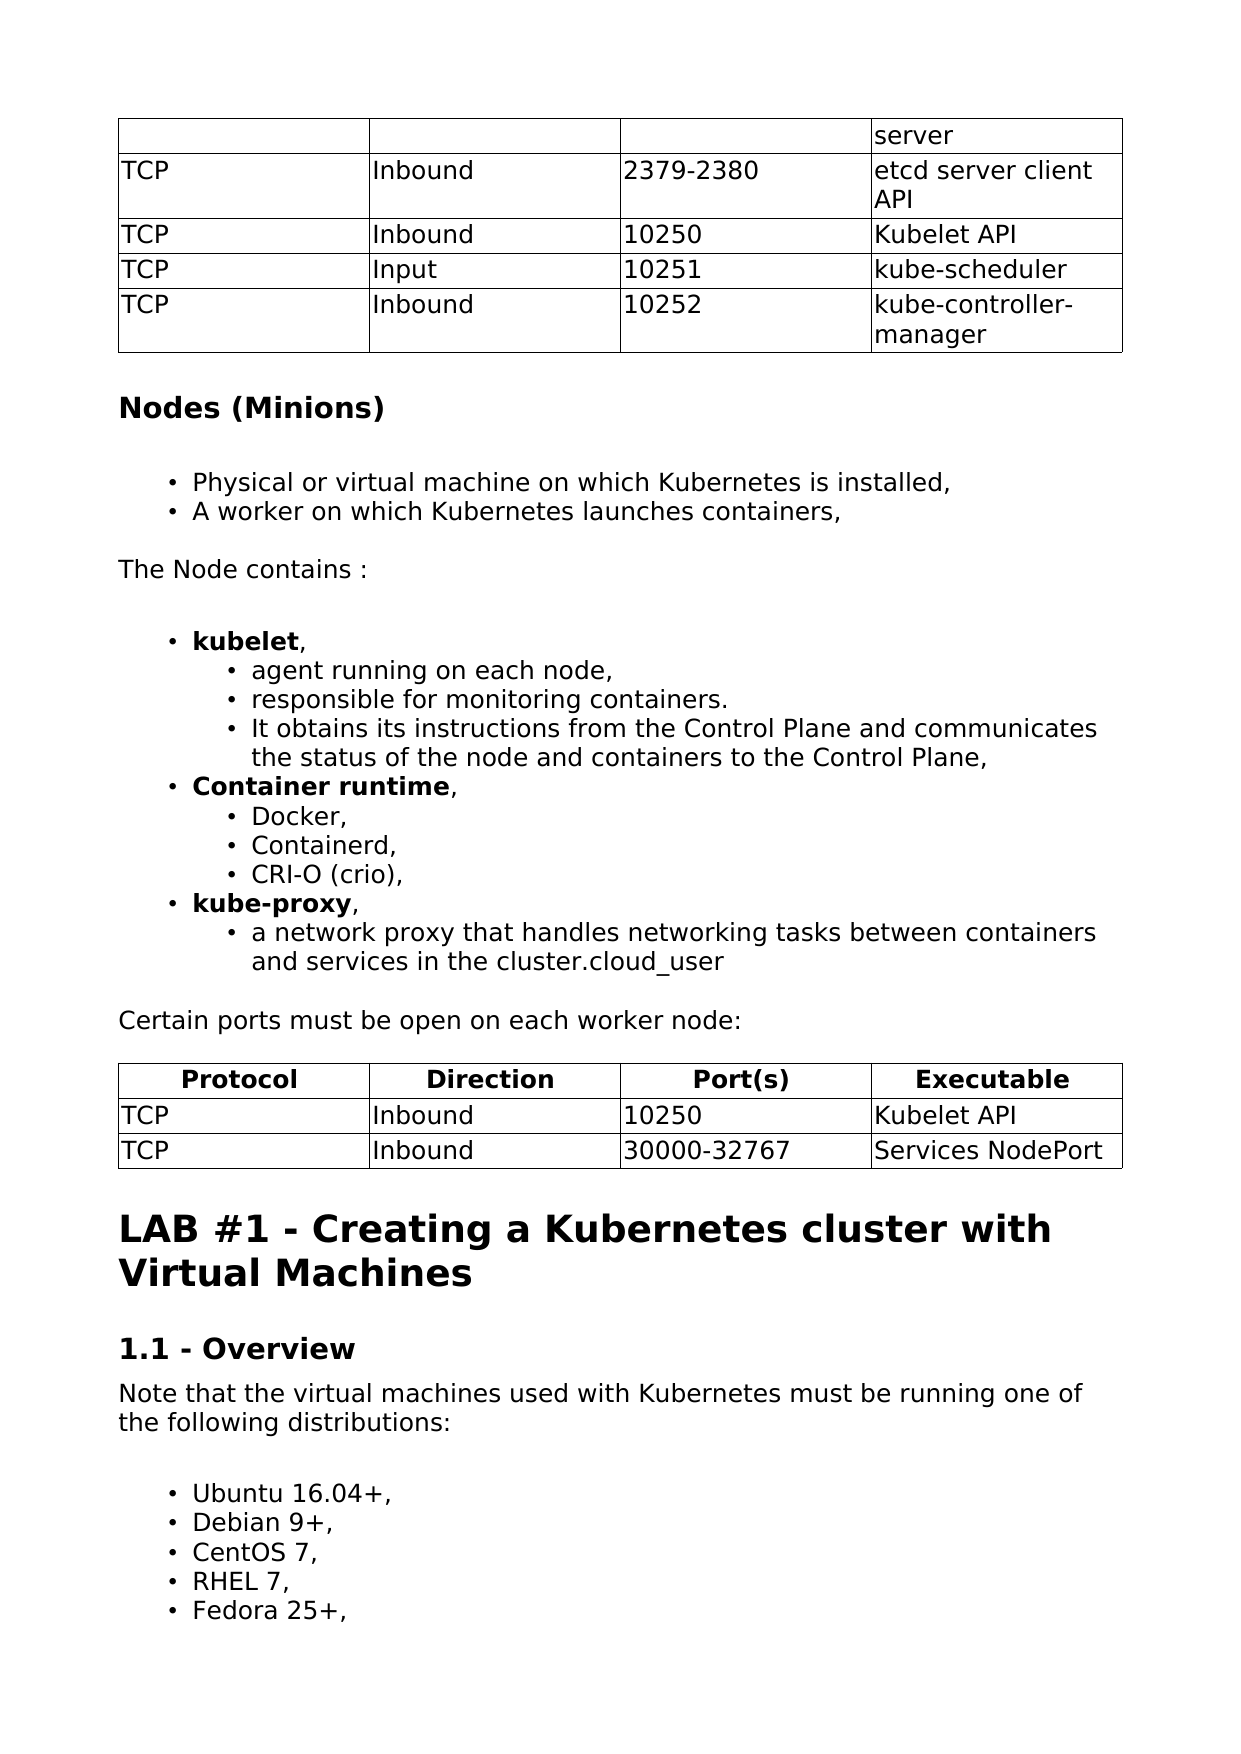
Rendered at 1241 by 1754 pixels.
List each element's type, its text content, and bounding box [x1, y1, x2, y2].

subtitle 1.1 - Overview [118, 1333, 1122, 1367]
list RHEL 7, [177, 1567, 1122, 1596]
list Ubuntu 16.04+, [177, 1479, 1122, 1509]
list Container runtime, [177, 773, 1122, 802]
table_header Port(s) [621, 1064, 871, 1098]
table_cell Kubelet API [872, 1099, 1122, 1133]
subtitle Nodes (Minions) [118, 392, 1122, 426]
list CRI-O (crio), [236, 860, 1122, 889]
text Certain ports must be open on each worker node: [118, 1006, 1122, 1035]
table_cell Services NodePort [872, 1134, 1122, 1168]
list Containerd, [236, 831, 1122, 860]
table_cell [119, 119, 369, 153]
subtitle LAB #1 - Creating a Kubernetes cluster with Virtual Machines [118, 1208, 1122, 1295]
table_header Direction [370, 1064, 620, 1098]
table_cell Kubelet API [872, 219, 1122, 253]
list a network proxy that handles networking tasks between containers and services in the cluster.cloud_user [236, 918, 1122, 977]
table_cell Inbound [370, 219, 620, 253]
list agent running on each node, [236, 656, 1122, 685]
table_cell kube-controller-manager [872, 289, 1122, 352]
table_cell Inbound [370, 154, 620, 217]
table_cell 10250 [621, 1099, 871, 1133]
list Physical or virtual machine on which Kubernetes is installed, [177, 468, 1122, 497]
list kubelet, [177, 627, 1122, 656]
table_cell Inbound [370, 1134, 620, 1168]
table_cell 2379-2380 [621, 154, 871, 217]
table_cell TCP [119, 1099, 369, 1133]
list Fedora 25+, [177, 1596, 1122, 1625]
text Note that the virtual machines used with Kubernetes must be running one of the following distributions: [118, 1379, 1122, 1437]
list Docker, [236, 802, 1122, 831]
table_cell TCP [119, 1134, 369, 1168]
table_cell kube-scheduler [872, 254, 1122, 288]
table_header Executable [872, 1064, 1122, 1098]
table_cell [621, 119, 871, 153]
list Debian 9+, [177, 1509, 1122, 1538]
table_cell Inbound [370, 1099, 620, 1133]
table_cell 10250 [621, 219, 871, 253]
list It obtains its instructions from the Control Plane and communicates the status of the node and containers to the Control Plane, [236, 714, 1122, 773]
table_cell 10251 [621, 254, 871, 288]
list CentOS 7, [177, 1538, 1122, 1567]
table_cell TCP [119, 289, 369, 352]
table_cell Input [370, 254, 620, 288]
table_header Protocol [119, 1064, 369, 1098]
table_cell 30000-32767 [621, 1134, 871, 1168]
table_cell server [872, 119, 1122, 153]
text The Node contains : [118, 556, 1122, 585]
list kube-proxy, [177, 889, 1122, 918]
table_cell etcd server client API [872, 154, 1122, 217]
list responsible for monitoring containers. [236, 685, 1122, 714]
list A worker on which Kubernetes launches containers, [177, 497, 1122, 526]
table_cell TCP [119, 154, 369, 217]
table_cell 10252 [621, 289, 871, 352]
table_cell Inbound [370, 289, 620, 352]
table_cell TCP [119, 219, 369, 253]
table_cell [370, 119, 620, 153]
table_cell TCP [119, 254, 369, 288]
